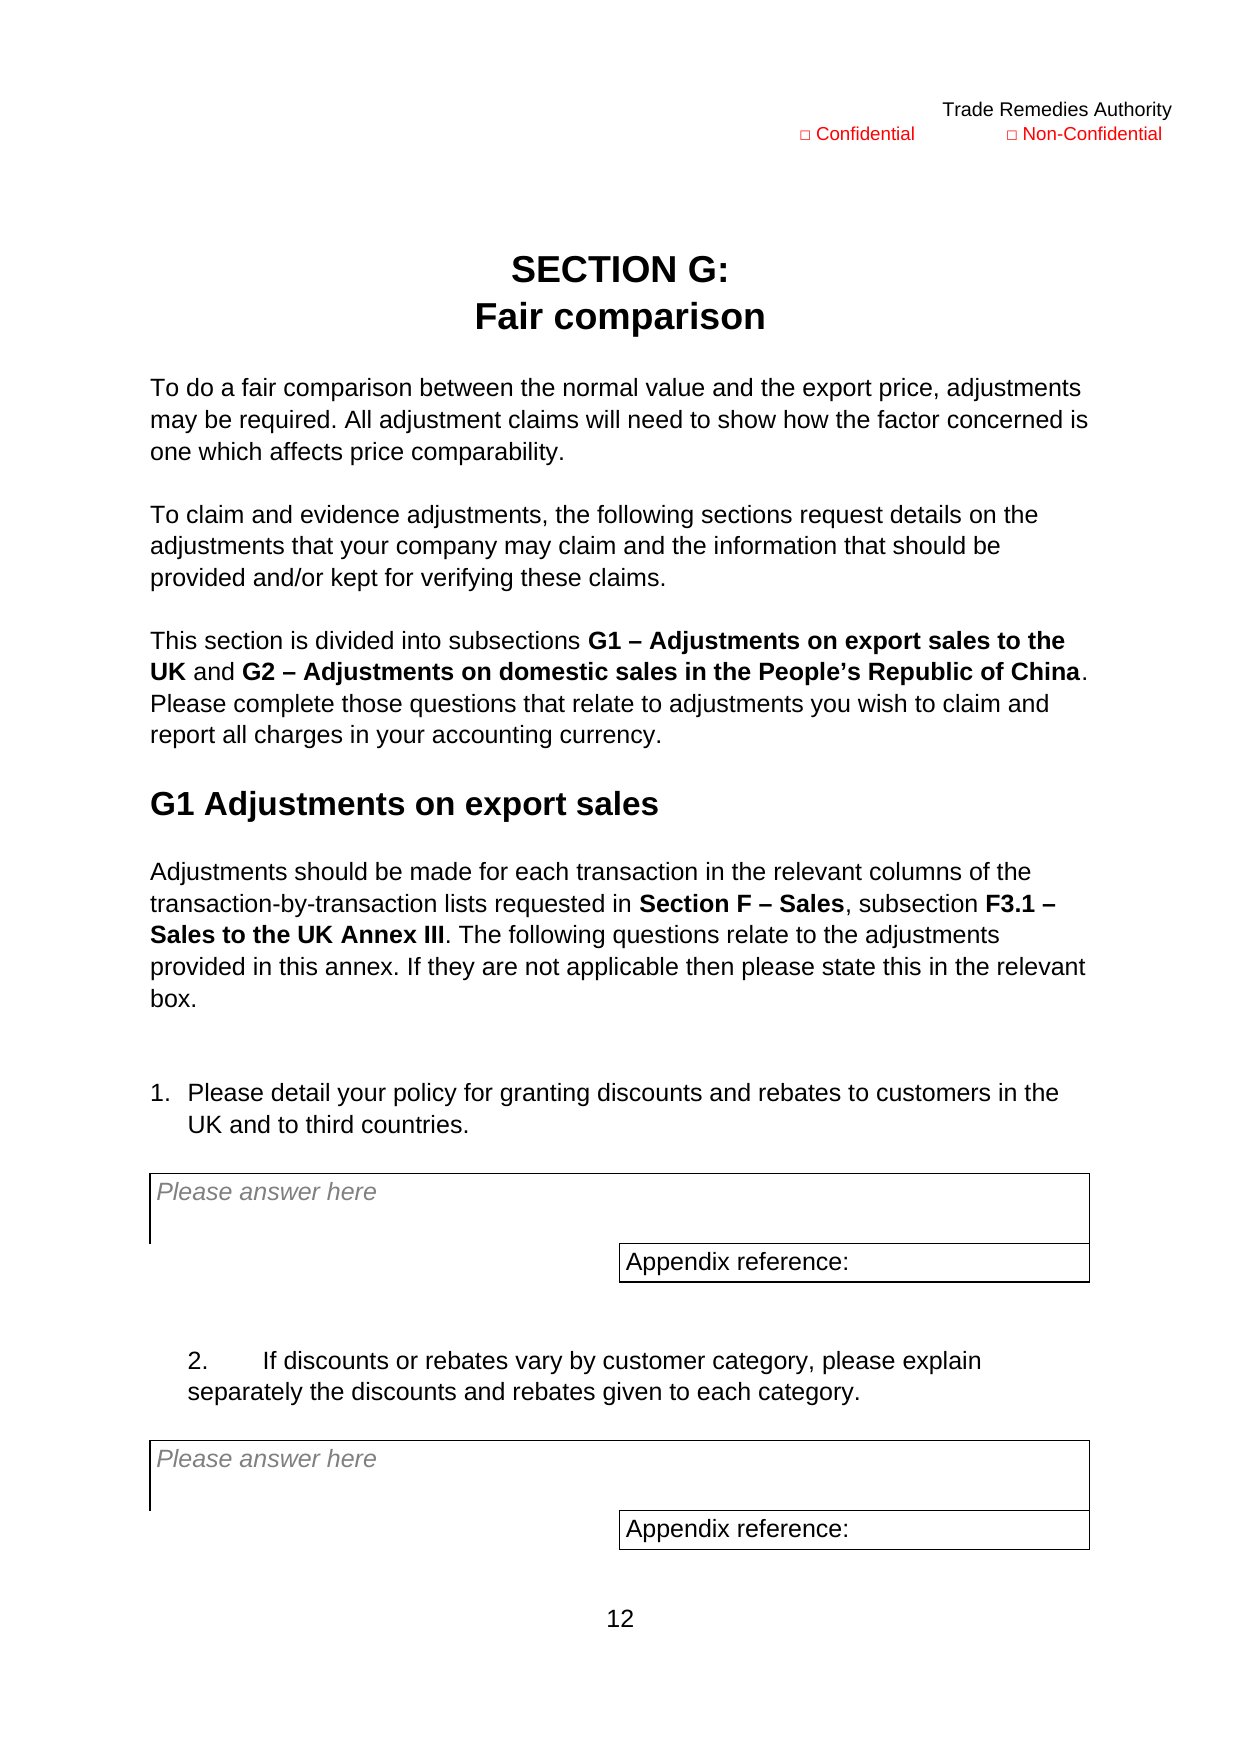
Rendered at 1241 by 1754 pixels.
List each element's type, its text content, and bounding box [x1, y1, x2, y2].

table_cell [150, 1511, 619, 1549]
table_cell Appendix reference: [620, 1511, 1089, 1549]
text Adjustments should be made for each transaction in the relevant columns of the transaction-by-transaction lists requested in Section F – Sales, subsection F3.1 – Sales to the UK Annex III. The following questions relate to the adjustments provided in this annex. If they are not applicable then please state this in the relevant box. [150, 857, 1090, 1012]
list If discounts or rebates vary by customer category, please explain separately the discounts and rebates given to each category. [187, 1346, 1090, 1406]
subtitle G1 Adjustments on export sales [150, 784, 1090, 822]
subtitle SECTION G: Fair comparison [150, 247, 1090, 337]
text To do a fair comparison between the normal value and the export price, adjustments may be required. All adjustment claims will need to show how the factor concerned is one which affects price comparability. [150, 373, 1090, 465]
text This section is divided into subsections G1 – Adjustments on export sales to the UK and G2 – Adjustments on domestic sales in the People’s Republic of China. Please complete those questions that relate to adjustments you wish to claim and report all charges in your accounting currency. [150, 626, 1090, 749]
table_cell Appendix reference: [620, 1244, 1089, 1281]
list Please detail your policy for granting discounts and rebates to customers in the UK and to third countries. [150, 1078, 1090, 1139]
text To claim and evidence adjustments, the following sections request details on the adjustments that your company may claim and the information that should be provided and/or kept for verifying these claims. [150, 499, 1090, 591]
table_cell [150, 1244, 619, 1281]
table_header Please answer here [151, 1441, 1089, 1510]
table_header Please answer here [151, 1174, 1089, 1243]
